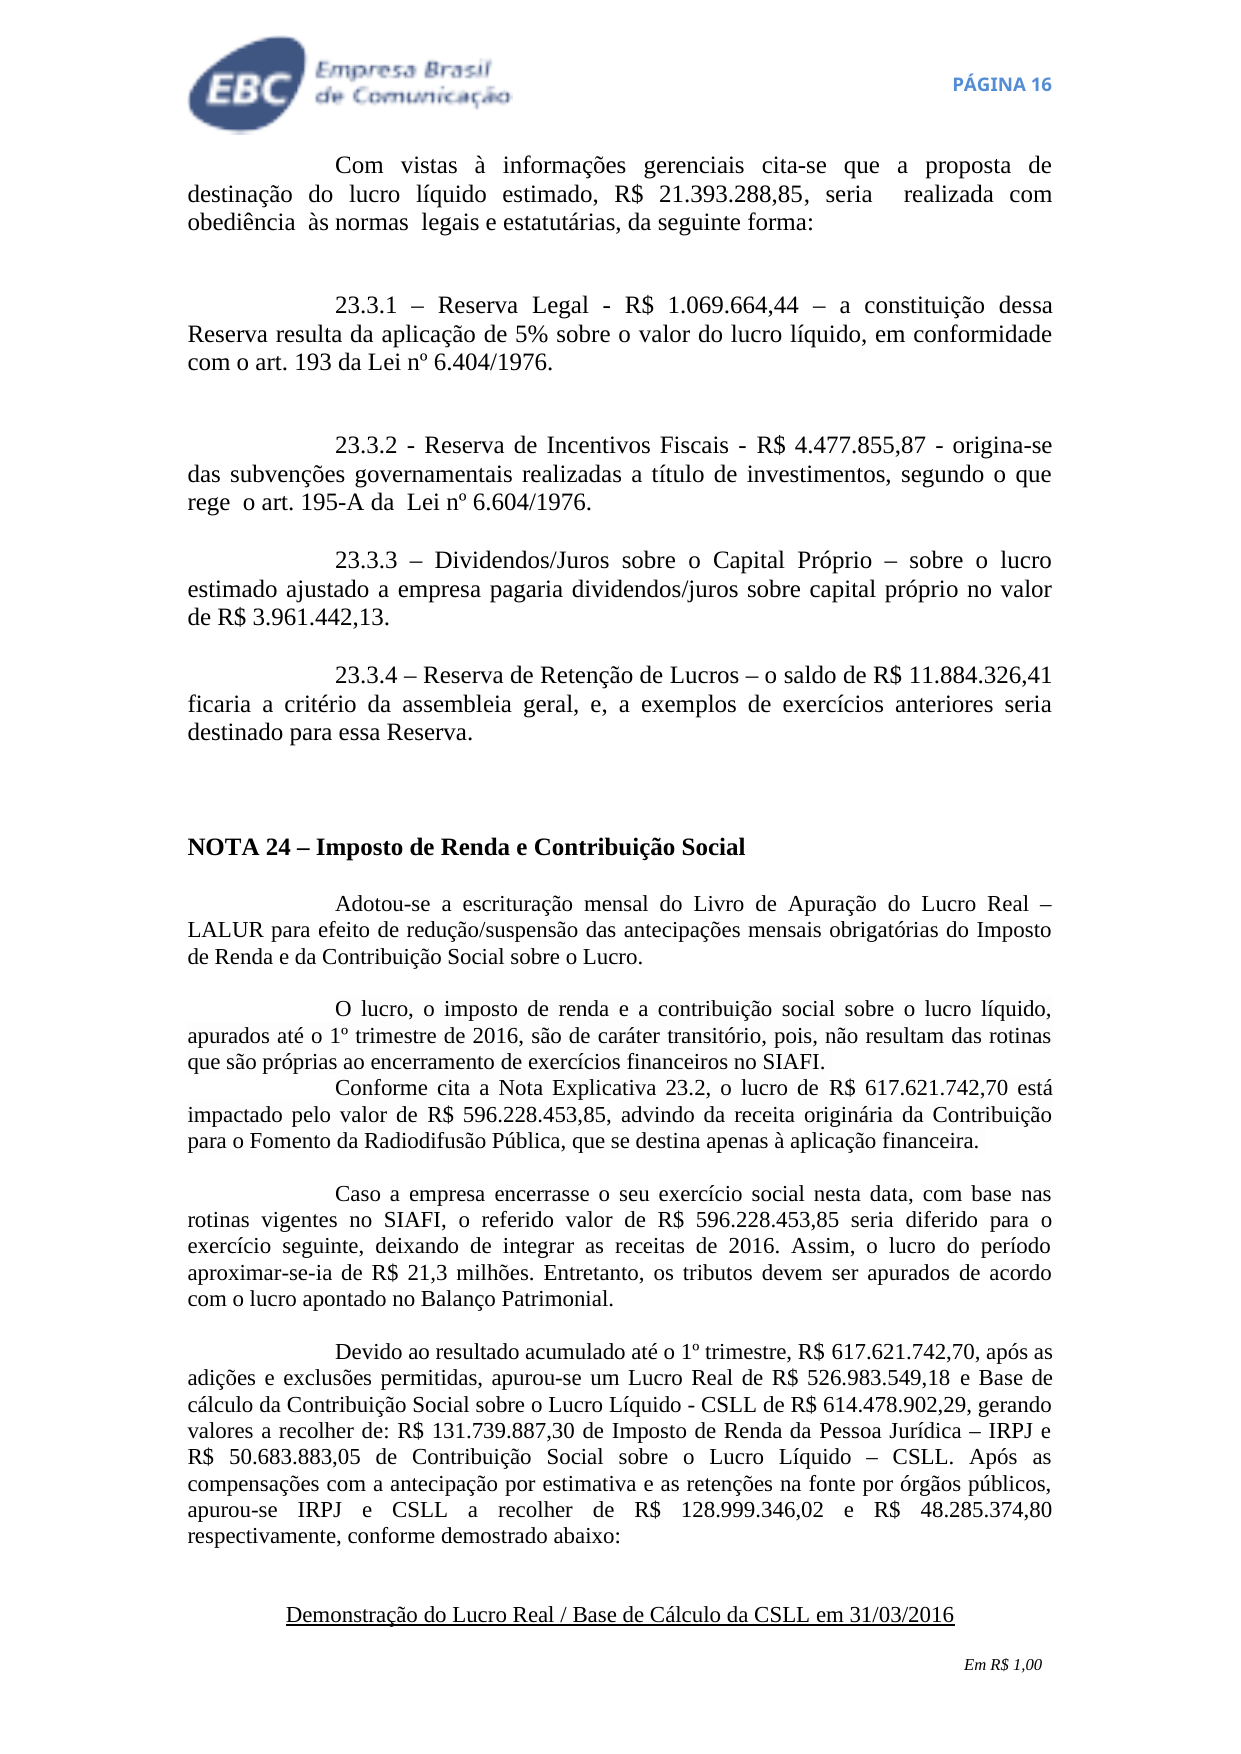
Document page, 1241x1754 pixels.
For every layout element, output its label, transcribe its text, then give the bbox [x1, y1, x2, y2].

text Conforme cita a Nota Explicativa 23.2, o lucro de R$ 617.621.742,70 está impactado pelo valor de R$ 596.228.453,85, advindo da receita originária da Contribuição para o Fomento da Radiodifusão Pública, que se destina apenas à aplicação financeira. [187, 1074, 1053, 1153]
text NOTA 24 – Imposto de Renda e Contribuição Social [187, 832, 1053, 861]
text Devido ao resultado acumulado até o 1º trimestre, R$ 617.621.742,70, após as adições e exclusões permitidas, apurou-se um Lucro Real de R$ 526.983.549,18 e Base de cálculo da Contribuição Social sobre o Lucro Líquido - CSLL de R$ 614.478.902,29, gerando valores a recolher de: R$ 131.739.887,30 de Imposto de Renda da Pessoa Jurídica – IRPJ e R$ 50.683.883,05 de Contribuição Social sobre o Lucro Líquido – CSLL. Após as compensações com a antecipação por estimativa e as retenções na fonte por órgãos públicos, apurou-se IRPJ e CSLL a recolher de R$ 128.999.346,02 e R$ 48.285.374,80 respectivamente, conforme demostrado abaixo: [187, 1338, 1053, 1549]
text Adotou-se a escrituração mensal do Livro de Apuração do Lucro Real – LALUR para efeito de redução/suspensão das antecipações mensais obrigatórias do Imposto de Renda e da Contribuição Social sobre o Lucro. [187, 890, 1053, 969]
text 23.3.1 – Reserva Legal - R$ 1.069.664,44 – a constituição dessa Reserva resulta da aplicação de 5% sobre o valor do lucro líquido, em conformidade com o art. 193 da Lei nº 6.404/1976. [187, 290, 1053, 376]
text 23.3.4 – Reserva de Retenção de Lucros – o saldo de R$ 11.884.326,41 ficaria a critério da assembleia geral, e, a exemplos de exercícios anteriores seria destinado para essa Reserva. [187, 660, 1053, 746]
text Com vistas à informações gerenciais cita-se que a proposta de destinação do lucro líquido estimado, R$ 21.393.288,85, seria realizada com obediência às normas legais e estatutárias, da seguinte forma: [187, 150, 1053, 236]
text Demonstração do Lucro Real / Base de Cálculo da CSLL em 31/03/2016 [187, 1602, 1053, 1628]
text Caso a empresa encerrasse o seu exercício social nesta data, com base nas rotinas vigentes no SIAFI, o referido valor de R$ 596.228.453,85 seria diferido para o exercício seguinte, deixando de integrar as receitas de 2016. Assim, o lucro do período aproximar-se-ia de R$ 21,3 milhões. Entretanto, os tributos devem ser apurados de acordo com o lucro apontado no Balanço Patrimonial. [187, 1180, 1053, 1312]
text O lucro, o imposto de renda e a contribuição social sobre o lucro líquido, apurados até o 1º trimestre de 2016, são de caráter transitório, pois, não resultam das rotinas que são próprias ao encerramento de exercícios financeiros no SIAFI. [187, 995, 1053, 1074]
text 23.3.2 - Reserva de Incentivos Fiscais - R$ 4.477.855,87 - origina-se das subvenções governamentais realizadas a título de investimentos, segundo o que rege o art. 195-A da Lei nº 6.604/1976. [187, 430, 1053, 516]
text Em R$ 1,00 [187, 1654, 1044, 1673]
text 23.3.3 – Dividendos/Juros sobre o Capital Próprio – sobre o lucro estimado ajustado a empresa pagaria dividendos/juros sobre capital próprio no valor de R$ 3.961.442,13. [187, 545, 1053, 631]
